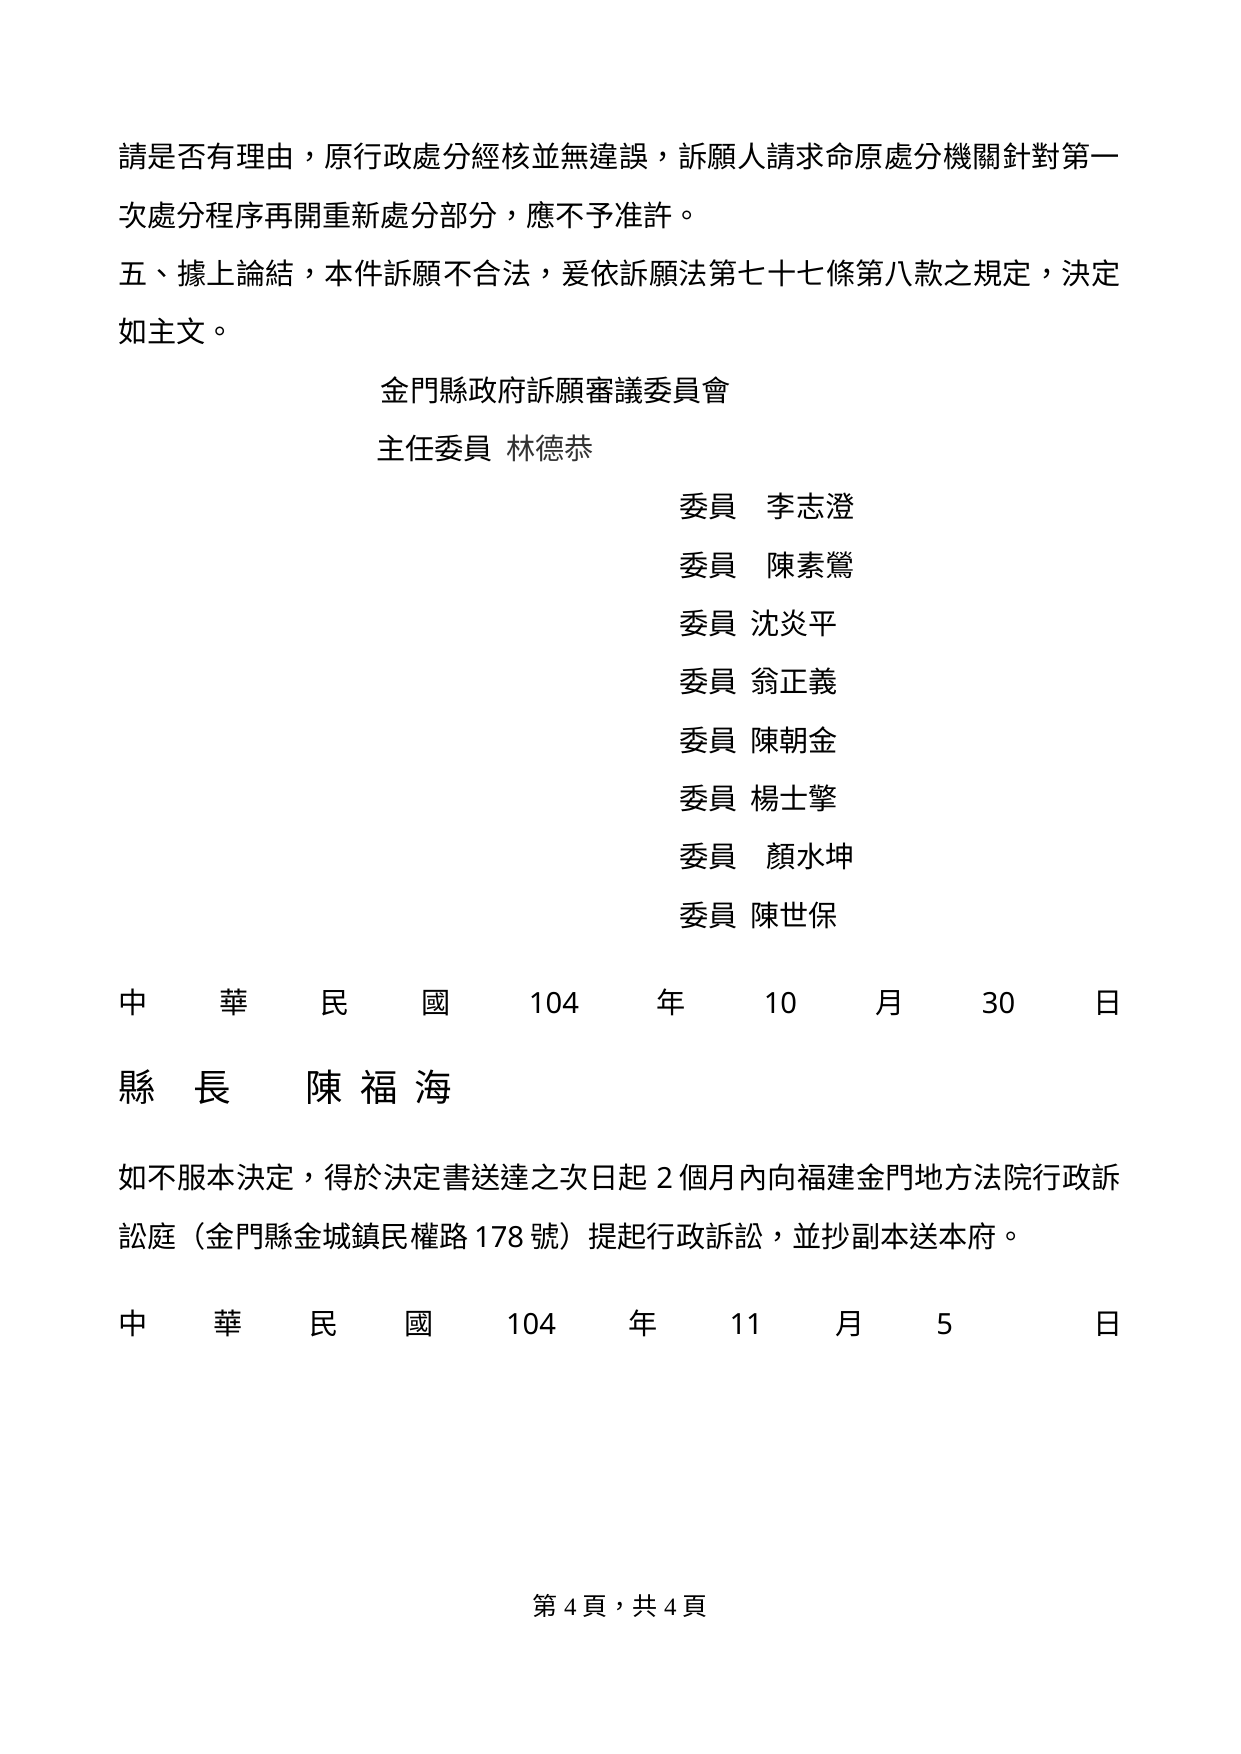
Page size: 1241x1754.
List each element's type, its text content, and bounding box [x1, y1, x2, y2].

text 金門縣政府訴願審議委員會 [118, 354, 1122, 413]
text 委員 陳朝金 [679, 704, 1122, 763]
text 中華民國104年10月30日 [118, 967, 1122, 1025]
text 縣 長 陳 福 海 [118, 1054, 1122, 1113]
text 委員 陳世保 [679, 879, 1122, 938]
text 委員 沈炎平 [679, 588, 1122, 646]
text 委員 顏水坤 [679, 821, 1122, 879]
text 五、據上論結，本件訴願不合法，爰依訴願法第七十七條第八款之規定，決定如主文。 [118, 238, 1122, 354]
text 委員 陳素鶯 [679, 529, 1122, 588]
text 主任委員 林德恭 [118, 413, 1122, 471]
text 委員 翁正義 [679, 646, 1122, 704]
text 四、另行政程序法第一百二十八條第一項所稱「法定救濟期間經過後」，係指行政處分因法定救濟期間經過後，不能再以通常之救濟途徑，加以撤銷或變更，而發生形式確定力者而言。故非經實體判決確定之行政處分，符合上開規定者，當然得依上開規定申請重新進行行政程序，若經行政法院實體確定判決予以維持之行政處分，關係人可依再審程序謀求救濟，故不在重新進行行政程序之列。（參照法務部91年8月12日法律字第0910029335號函釋意旨特別精選）。本件經福建金門地方法院金城簡易庭認定事實後以適用社會秩序維護法第八十四條並無違誤，裁定駁回訴願人及訴外人等24人聲明異議，並因送達等因素於104年6月17日全案確定，此有福建金門地方法院金城簡易庭104年6月22日金院美秩城104城秩聲字第1號函影本附卷可稽，本案既已經實體判決，本不屬行政程序法第一百二十八條第一項「法定救濟期間經過後」之範疇，訴願人循行政程序法第一百二十八條第一項第三款向原行政處分機關申請程序再開並撤銷第一次處分，依上說明非法之所許。其申請程序再開既不合法，即無須審查該申請是否有理由，原行政處分經核並無違誤，訴願人請求命原處分機關針對第一次處分程序再開重新處分部分，應不予准許。 [118, 121, 1122, 238]
text 委員 李志澄 [679, 471, 1122, 529]
text 如不服本決定，得於決定書送達之次日起2個月內向福建金門地方法院行政訴訟庭（金門縣金城鎮民權路178號）提起行政訴訟，並抄副本送本府。 [118, 1142, 1122, 1259]
text 委員 楊士擎 [679, 763, 1122, 821]
text 中華民國104年11月5 日 [118, 1288, 1122, 1346]
